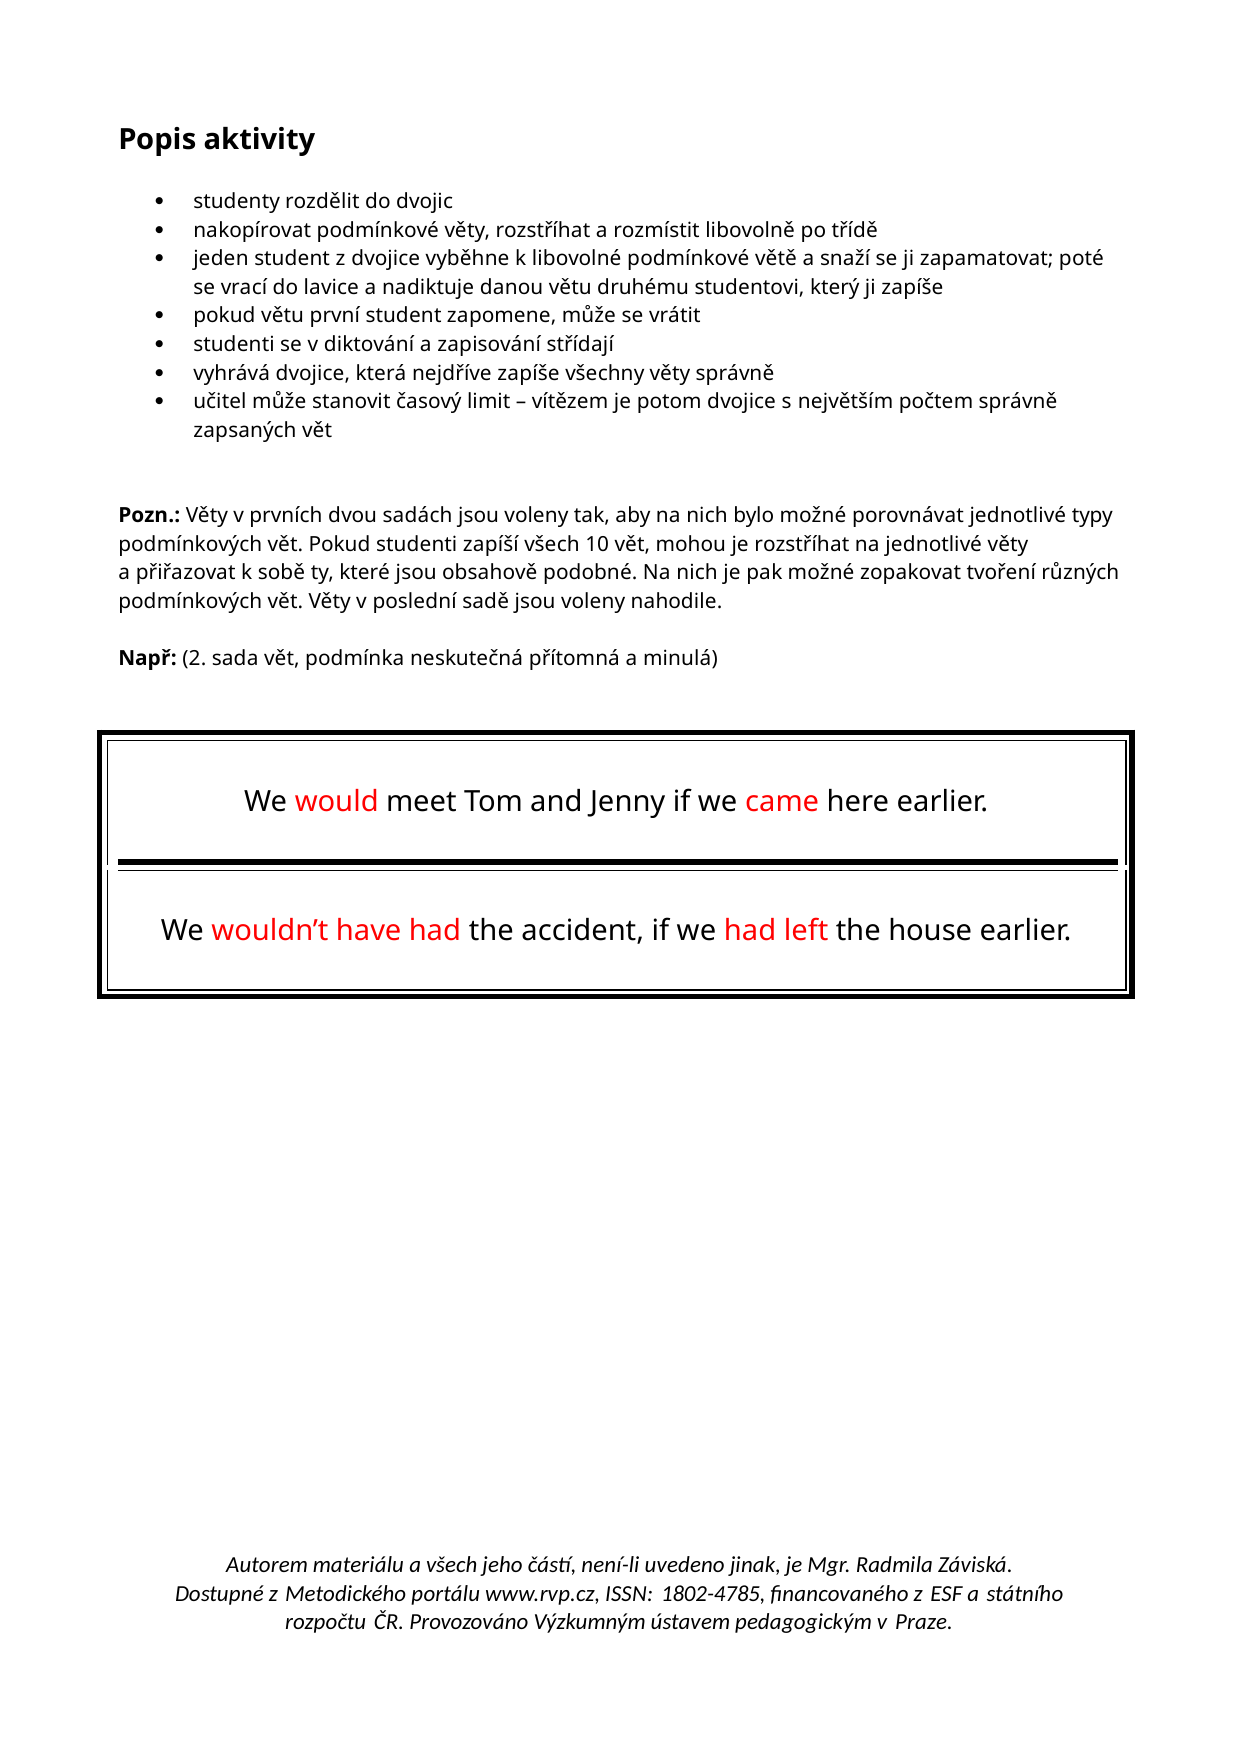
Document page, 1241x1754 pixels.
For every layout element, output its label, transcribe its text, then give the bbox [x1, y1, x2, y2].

table_header We would meet Tom and Jenny if we came here earlier. [102, 735, 1129, 859]
text Pozn.: Věty v prvních dvou sadách jsou voleny tak, aby na nich bylo možné porovnávat jednotlivé typy podmínkových vět. Pokud studenti zapíší všech 10 vět, mohou je rozstříhat na jednotlivé věty a přiřazovat k sobě ty, které jsou obsahově podobné. Na nich je pak možné zopakovat tvoření různých podmínkových vět. Věty v poslední sadě jsou voleny nahodile. [118, 500, 1122, 614]
text Popis aktivity [118, 118, 1122, 158]
list jeden student z dvojice vyběhne k libovolné podmínkové větě a snaží se ji zapamatovat; poté se vrací do lavice a nadiktuje danou větu druhému studentovi, který ji zapíše [156, 243, 1122, 300]
list studenty rozdělit do dvojic [156, 186, 1122, 215]
text Např: (2. sada vět, podmínka neskutečná přítomná a minulá) [118, 643, 1122, 672]
list učitel může stanovit časový limit – vítězem je potom dvojice s největším počtem správně zapsaných vět [156, 386, 1122, 443]
table_cell We wouldn’t have had the accident, if we had left the house earlier. [102, 859, 1129, 989]
list studenti se v diktování a zapisování střídají [156, 329, 1122, 357]
list vyhrává dvojice, která nejdříve zapíše všechny věty správně [156, 357, 1122, 386]
list nakopírovat podmínkové věty, rozstříhat a rozmístit libovolně po třídě [156, 215, 1122, 243]
list pokud větu první student zapomene, může se vrátit [156, 300, 1122, 329]
